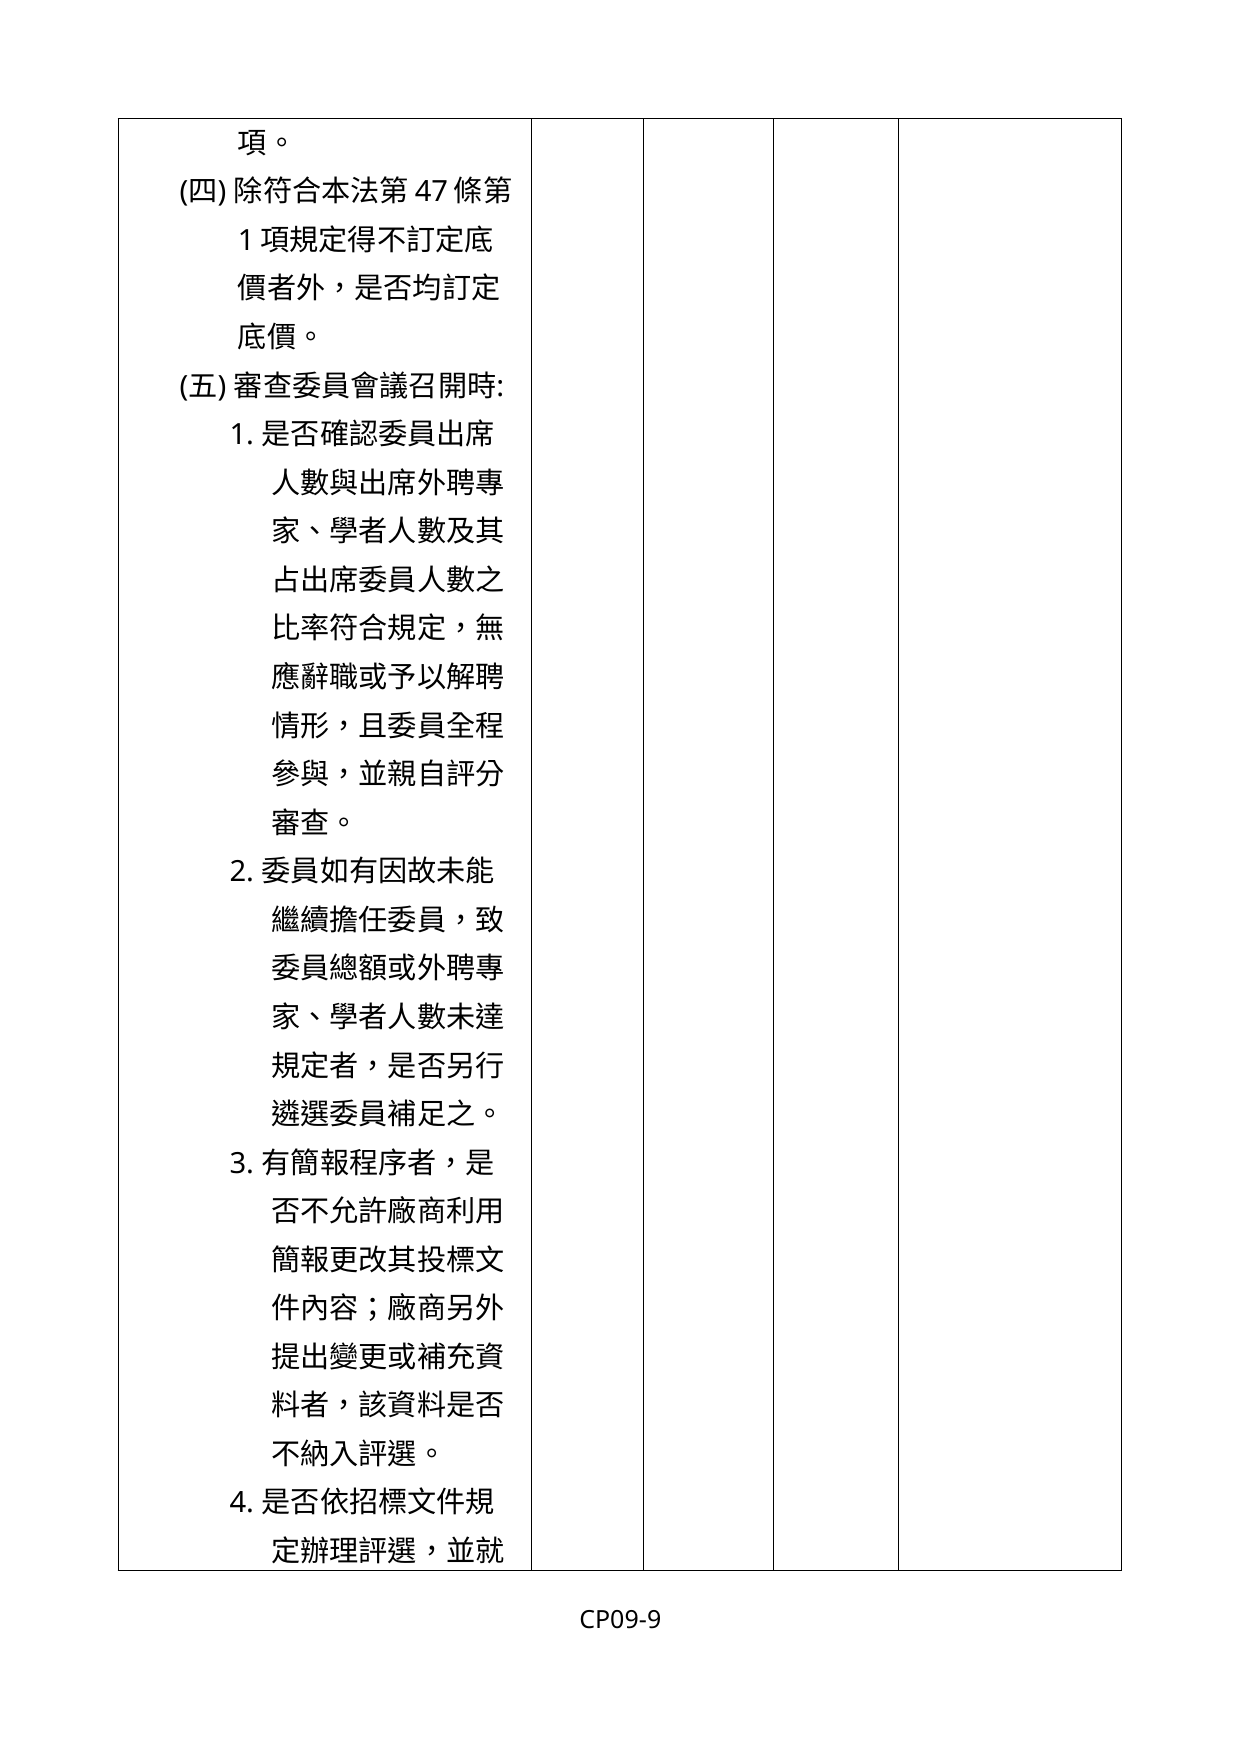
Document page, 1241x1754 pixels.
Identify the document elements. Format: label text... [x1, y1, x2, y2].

table_cell [532, 119, 643, 1570]
table_cell [774, 119, 898, 1570]
table_cell [899, 119, 1121, 1570]
table_cell 決標(評分及格最低標) 是否屬本法第52條第1項第1款或第2款辦理異質之工程、財物或勞務採購。 是否已準用本法第94條及採購評選委員會組織準則第3條、第4條規定，簽報成立審查委員會，並一併成立工作小組。其人數符合規定，且成員無同時擔任審查委員會委員及工作小組成員之情形。 遴選審查委員，應考量其專業；通知聘（派）時應一併檢附「採購評選委員須知」。審查委員會成立後，其委員名單是否已公開；未公開者，是否符合採購評選委員會組織準則第6條第1項但書規定，及開始審查前，是否就審查委員會委員名單比照「採購評選委員會委員名單保密措施一覽表」執行保密措施。 評選項目、評審標準及評定方式等審查基準，除有前例或條件簡單者外，是否由審查委員會訂定或審定，且其權重及配分設定合理（例如簡報不得高於20%；評分項目不包括價格）。 招標文件應載明事項及等標期是否均符合規定，且投標廠商家數符合規定始辦理開標。 工作小組是否於評分審查會議召開前擬具初審意見，且其內容已包含所有應載明事項。 除符合本法第47條第1項規定得不訂定底價者外，是否均訂定底價。 審查委員會議召開時: 是否確認委員出席人數與出席外聘專家、學者人數及其占出席委員人數之比率符合規定，無應辭職或予以解聘情形，且委員全程參與，並親自評分審查。 委員如有因故未能繼續擔任委員，致委員總額或外聘專家、學者人數未達規定者，是否另行遴選委員補足之。 有簡報程序者，是否不允許廠商利用簡報更改其投標文件內容；廠商另外提出變更或補充資料者，該資料是否不納入評選。 是否依招標文件規定辦理評選，並就評選項目、受評廠商資料、工作小組擬具之初審意見，逐項討論後再進行評選。 審查結果與初審意見有異時，是否敘明理由列入會議紀錄。不同委員之審查結果有明顯差異者，是否已由召集人提交委員會議議決或依決議辦理複評。 工作小組擬具初審意見、審查委員會審查、議決等作業，是否以記名方式秘密為之為原則。 已達及格分數之廠商毋庸經半數審查委員會委員評定。 是否已依規定就委員評分審查結果彙整製作總表及製作審查會議紀錄，並由出席委員簽名。 是否於審查結果簽報機關首長或其授權人員核定後，方就資格及規格合於招標文件之規定，且總平均評分在及格分數以上之廠商，辦理價格標之開標。 是否已依規定就委員評分審查結果彙整製作總表及製作審查會議紀錄，並由出席委員簽名。 機關對於審查委員會違反本法之決議，是否不予接受；發現審查作業有足以影響採購公正之違法或不當行為者，是否依本法第48條第1項第2款規定不予開標決標。其涉及違法失職行為者，是否依相關規定懲處。 是否依規定通知投標廠商評分審查結果，並於決標後刊登決標公告。 是否無「評分及格最低標錯誤行為態樣」之情形。 [119, 119, 531, 1570]
table_cell [644, 119, 773, 1570]
